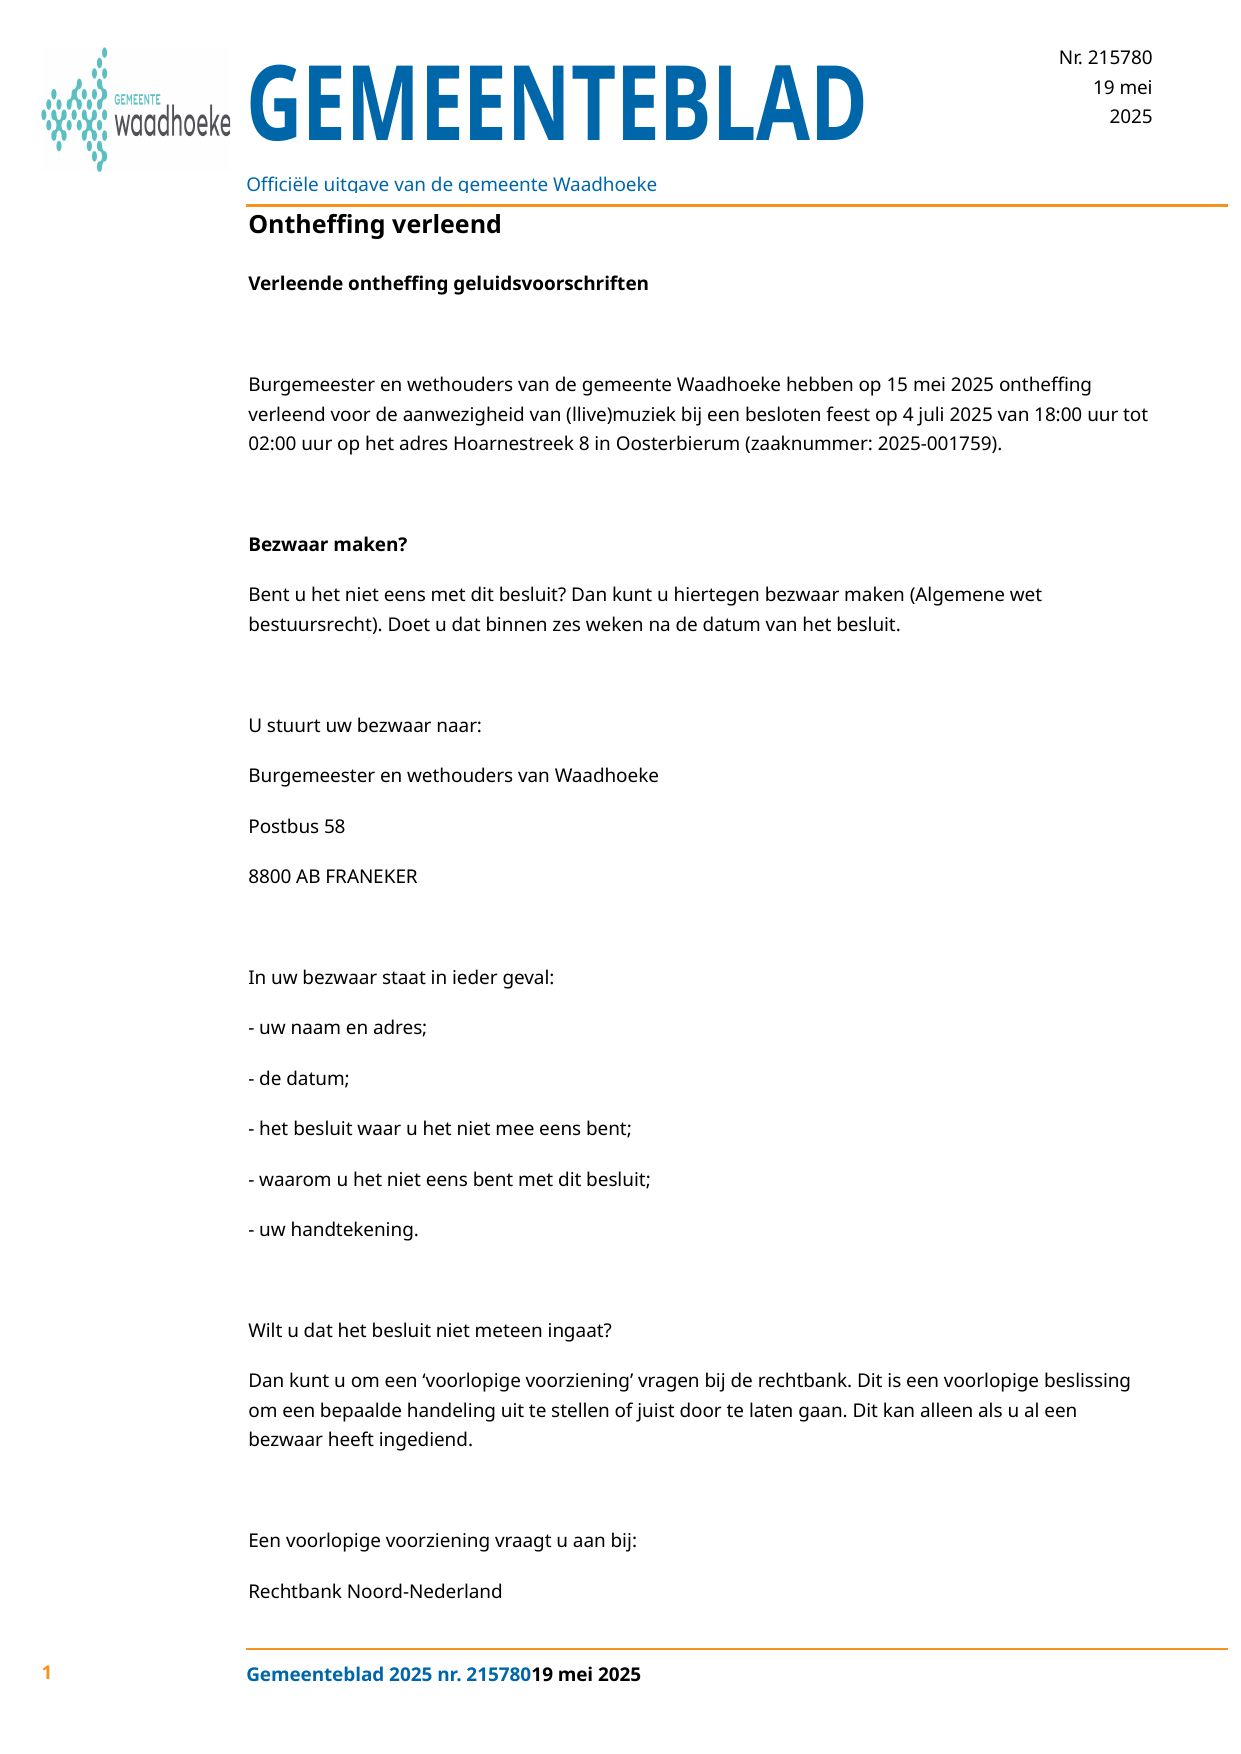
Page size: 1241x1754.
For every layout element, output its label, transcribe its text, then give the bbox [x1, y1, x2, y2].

text Bezwaar maken? [248, 531, 1152, 557]
text Postbus 58 [248, 813, 1152, 838]
text In uw bezwaar staat in ieder geval: [248, 964, 1152, 990]
text - het besluit waar u het niet mee eens bent; [248, 1115, 1152, 1141]
text Burgemeester en wethouders van Waadhoeke [248, 762, 1152, 788]
text - waarom u het niet eens bent met dit besluit; [248, 1166, 1152, 1191]
text Rechtbank Noord-Nederland [248, 1578, 1152, 1603]
text Wilt u dat het besluit niet meteen ingaat? [248, 1317, 1152, 1343]
text Bent u het niet eens met dit besluit? Dan kunt u hiertegen bezwaar maken (Algemene wet bestuursrecht). Doet u dat binnen zes weken na de datum van het besluit. [248, 582, 1152, 637]
text Een voorlopige voorziening vraagt u aan bij: [248, 1527, 1152, 1553]
text - uw naam en adres; [248, 1014, 1152, 1040]
text 8800 AB FRANEKER [248, 863, 1152, 889]
text Dan kunt u om een ‘voorlopige voorziening’ vragen bij de rechtbank. Dit is een voorlopige beslissing om een bepaalde handeling uit te stellen of juist door te laten gaan. Dit kan alleen als u al een bezwaar heeft ingediend. [248, 1367, 1152, 1452]
text U stuurt uw bezwaar naar: [248, 712, 1152, 738]
text Verleende ontheffing geluidsvoorschriften [248, 270, 1152, 296]
text - uw handtekening. [248, 1216, 1152, 1242]
text Ontheffing verleend [248, 207, 1152, 241]
text - de datum; [248, 1065, 1152, 1091]
text Burgemeester en wethouders van de gemeente Waadhoeke hebben op 15 mei 2025 ontheffing verleend voor de aanwezigheid van (llive)muziek bij een besloten feest op 4 juli 2025 van 18:00 uur tot 02:00 uur op het adres Hoarnestreek 8 in Oosterbierum (zaaknummer: 2025-001759). [248, 371, 1152, 456]
picture [41, 47, 231, 172]
